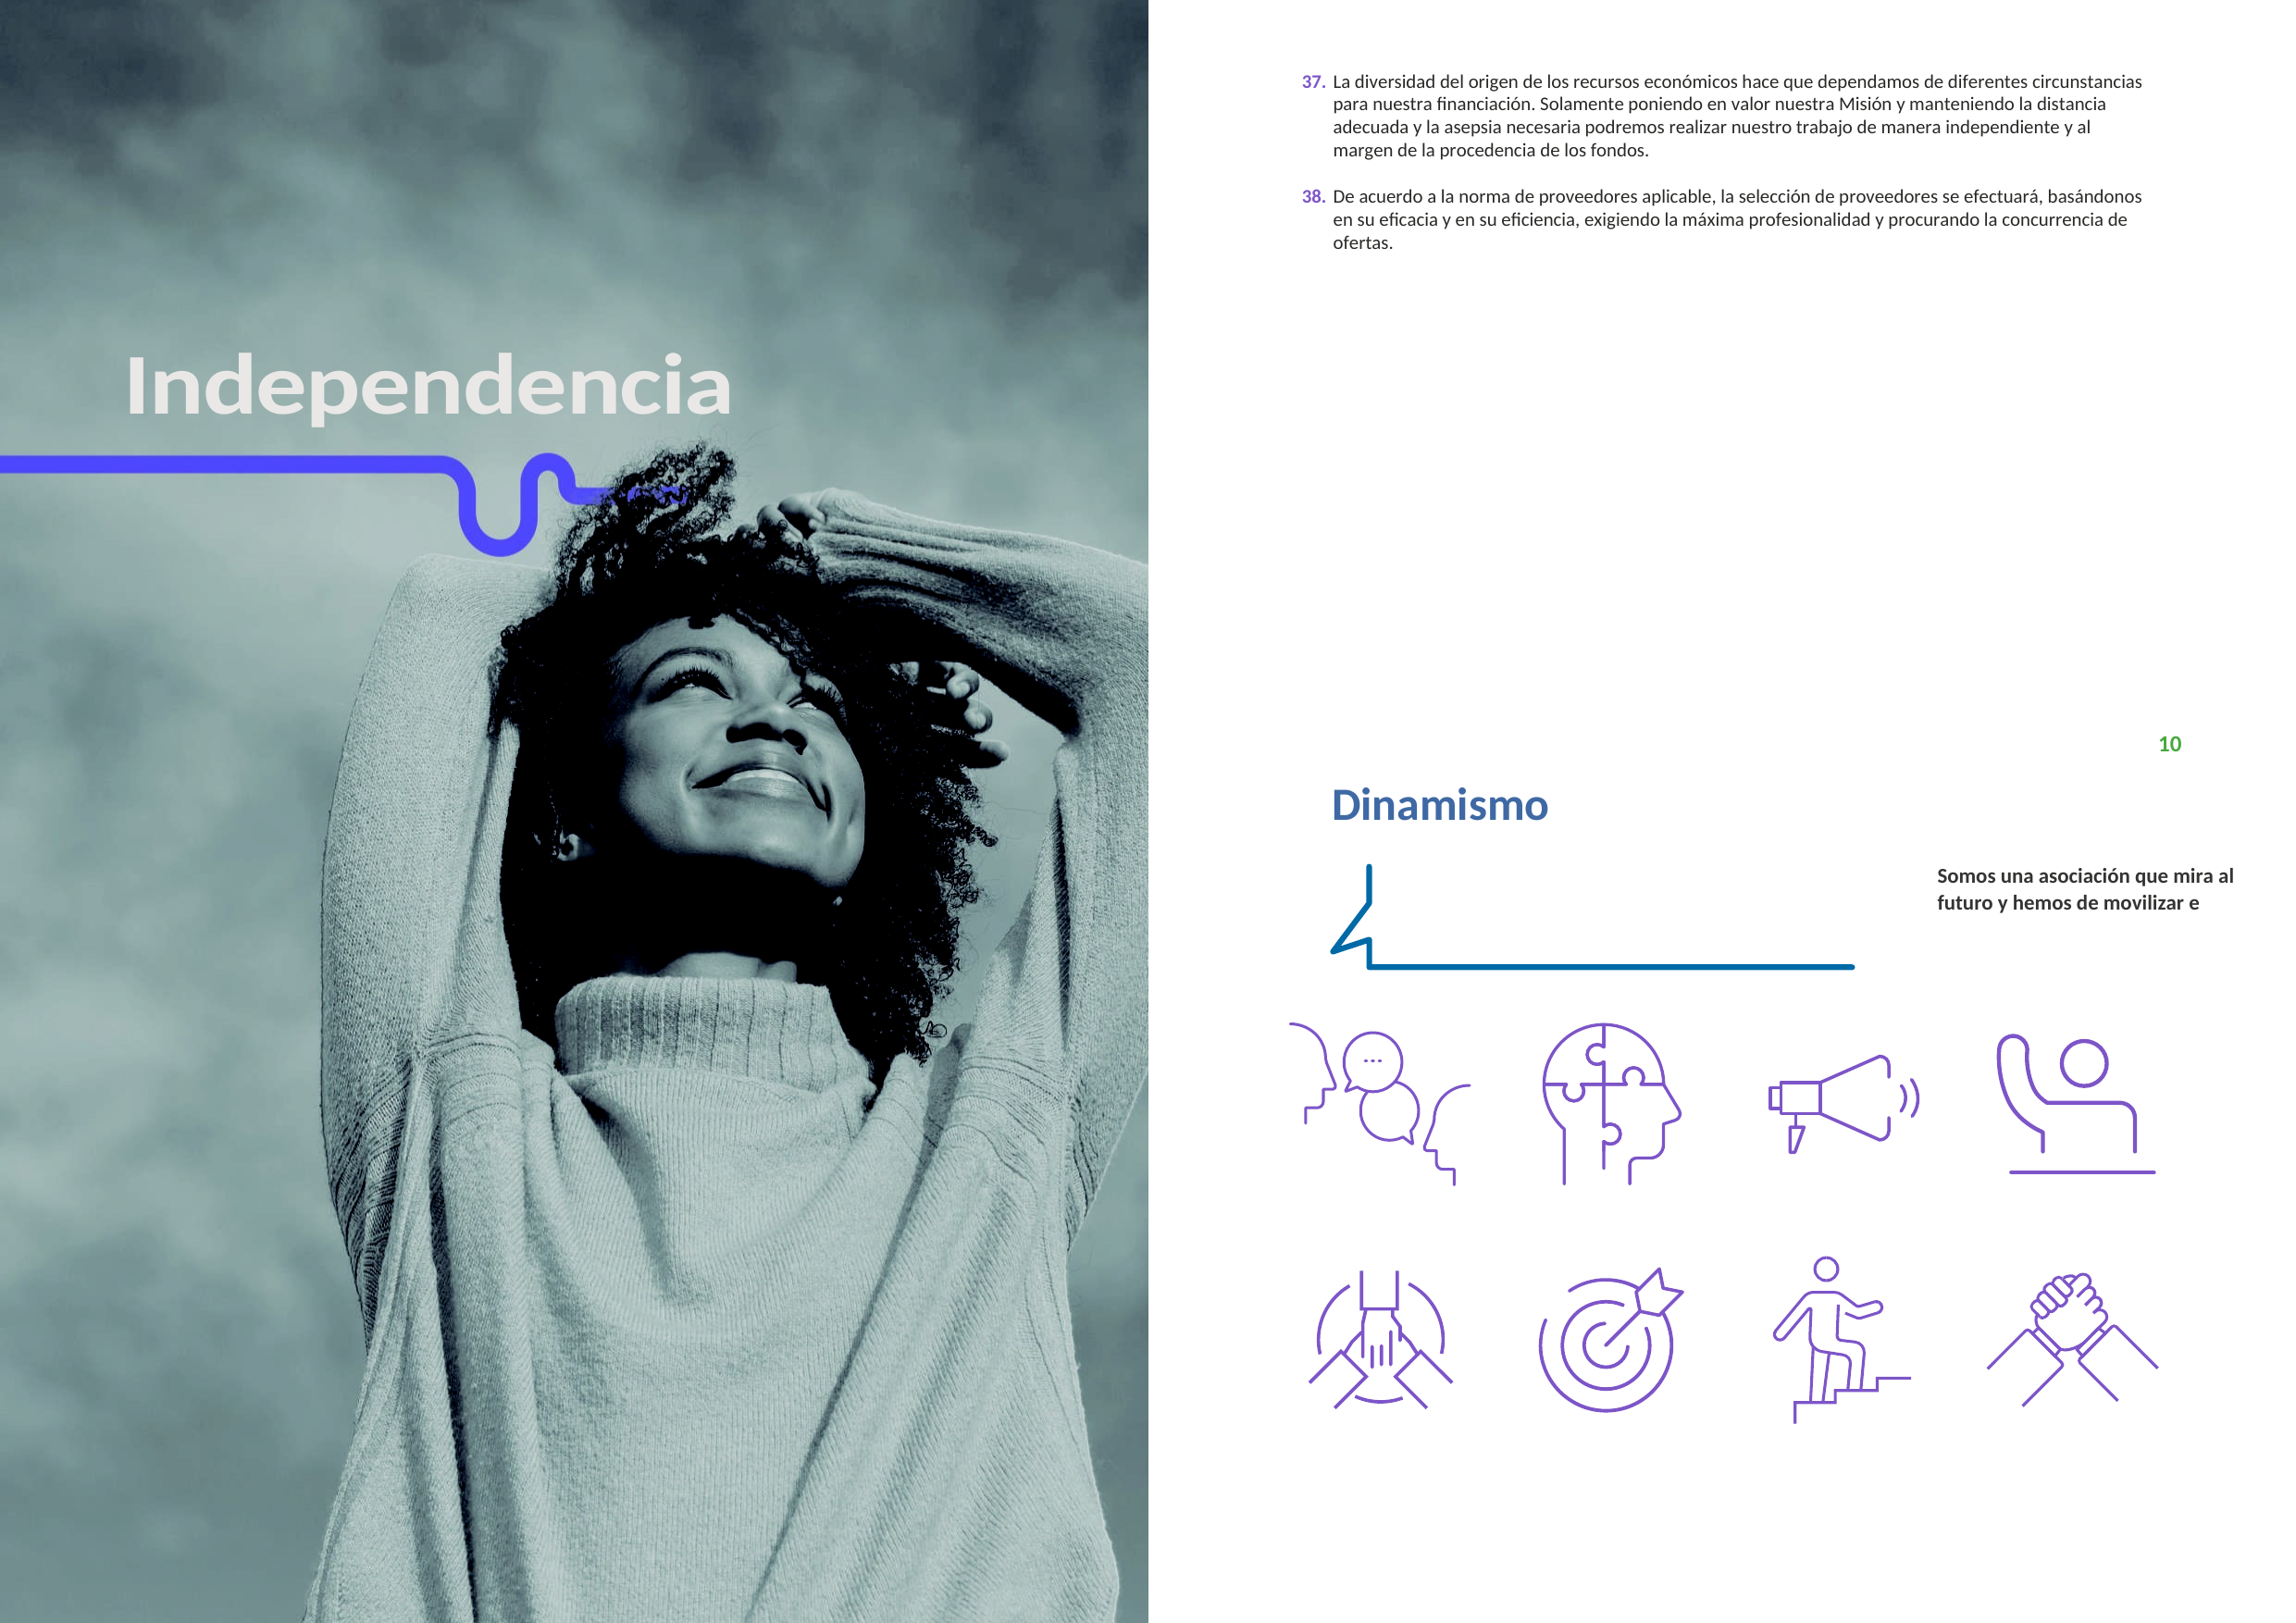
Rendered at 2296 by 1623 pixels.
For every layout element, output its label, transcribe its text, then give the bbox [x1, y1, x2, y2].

table_header Dinamismo Somos una asociación que mira al futuro y hemos de movilizar e influir a la sociedad para lograr mejoras duraderas en la prevención y control de la enfermedad y en la asistencia oncológica. [1333, 775, 2254, 927]
list La diversidad del origen de los recursos económicos hace que dependamos de diferentes circunstancias para nuestra financiación. Solamente poniendo en valor nuestra Misión y manteniendo la distancia adecuada y la asepsia necesaria podremos realizar nuestro trabajo de manera independiente y al margen de la procedencia de los fondos. [1302, 69, 2145, 162]
list De acuerdo a la norma de proveedores aplicable, la selección de proveedores se efectuará, basándonos en su eficacia y en su eficiencia, exigiendo la máxima profesionalidad y procurando la concurrencia de ofertas. [1302, 185, 2145, 254]
subtitle 10 [1333, 729, 2181, 758]
